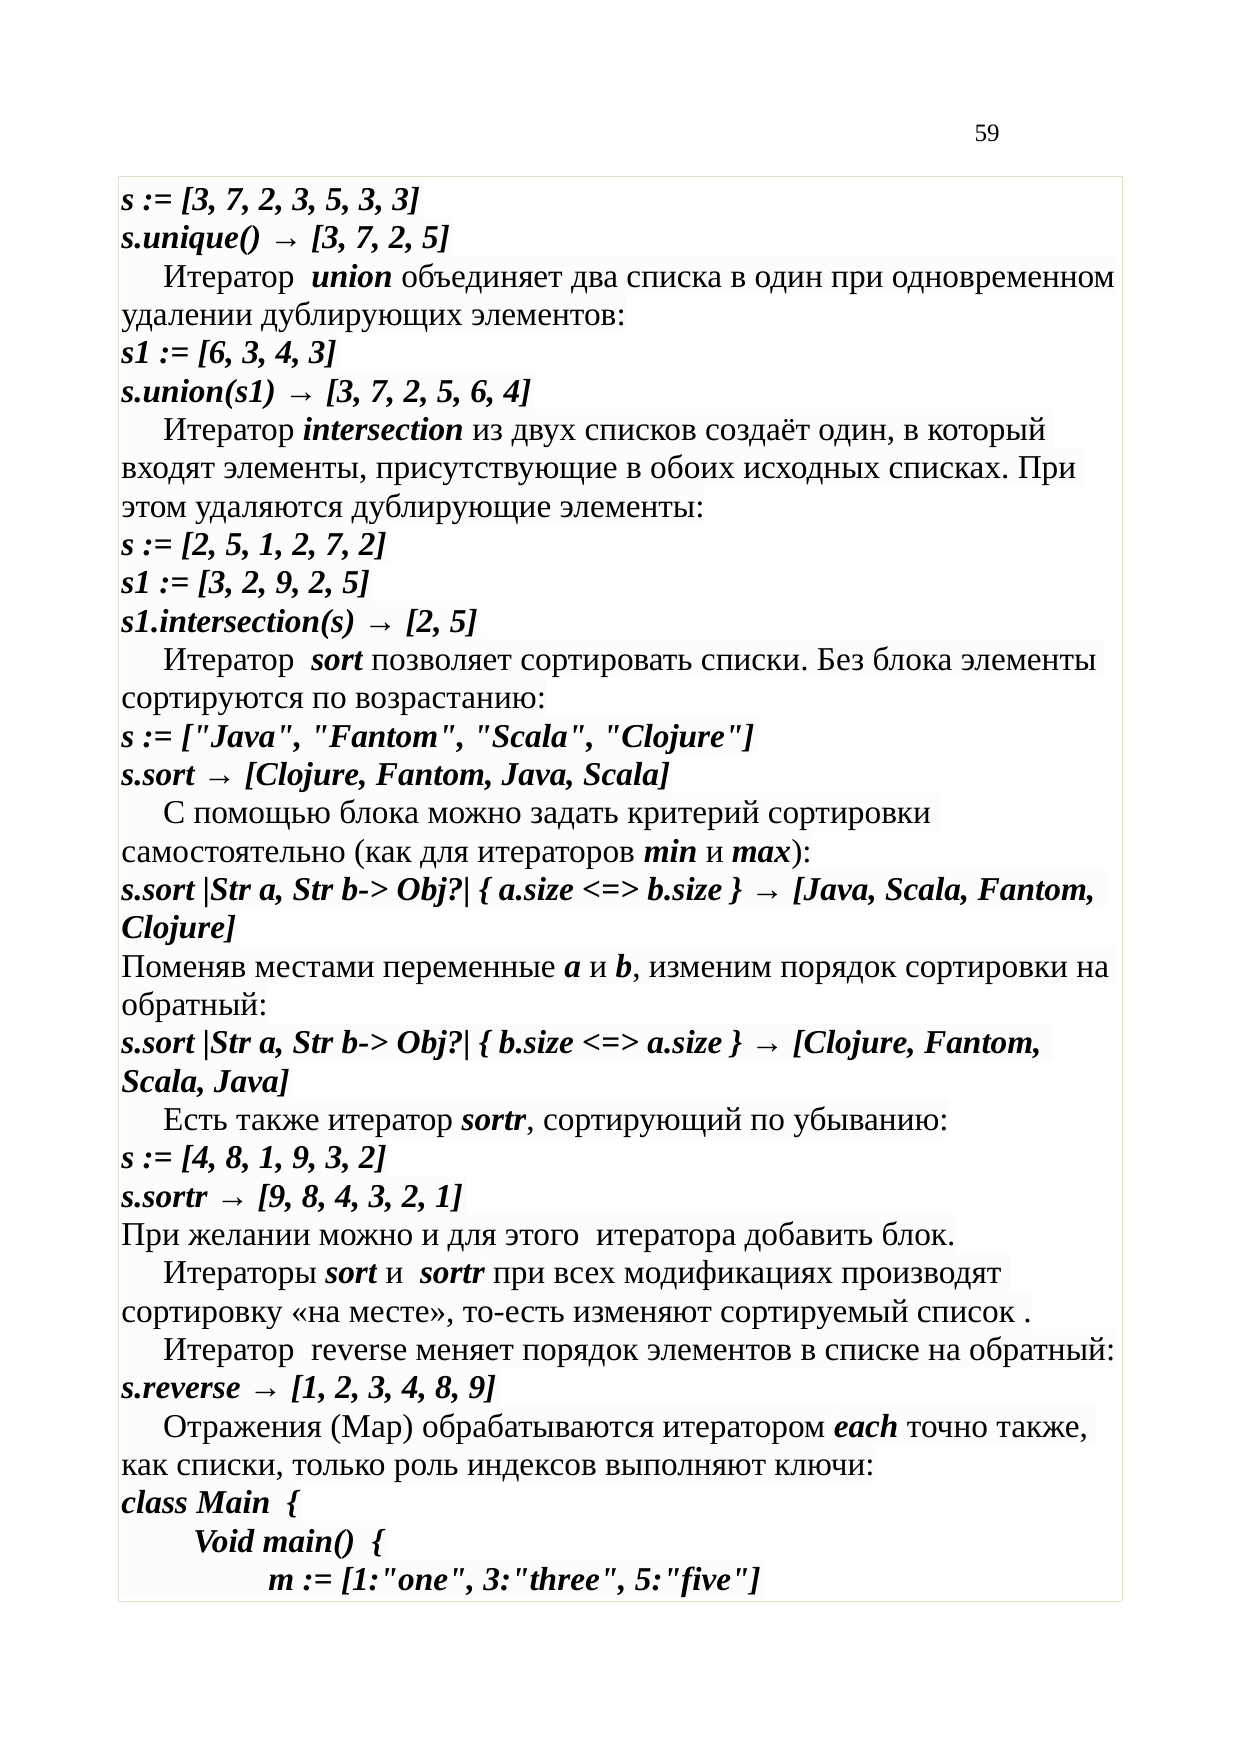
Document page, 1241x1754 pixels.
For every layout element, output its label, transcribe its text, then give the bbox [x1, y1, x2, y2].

text s1 := [3, 2, 9, 2, 5] [119, 560, 1122, 598]
text s := ["Java", "Fantom", "Scala", "Clojure"] [119, 713, 1122, 751]
text s := [3, 7, 2, 3, 5, 3, 3] [119, 177, 1122, 215]
text s.sort |Str a, Str b-> Obj?| { b.size <=> a.size } → [Clojure, Fantom, Scala, Java] [119, 1020, 1122, 1096]
text s1 := [6, 3, 4, 3] [119, 330, 1122, 368]
text При желании можно и для этого итератора добавить блок. [119, 1211, 1122, 1250]
text С помощью блока можно задать критерий сортировки самостоятельно (как для итераторов min и max): [119, 790, 1122, 866]
text s1.intersection(s) → [2, 5] [119, 598, 1122, 636]
text s := [2, 5, 1, 2, 7, 2] [119, 521, 1122, 560]
text s.reverse → [1, 2, 3, 4, 8, 9] [119, 1365, 1122, 1403]
text class Main { [119, 1480, 1122, 1518]
text s.sortr → [9, 8, 4, 3, 2, 1] [119, 1173, 1122, 1211]
text s.union(s1) → [3, 7, 2, 5, 6, 4] [119, 368, 1122, 406]
text s.sort |Str a, Str b-> Obj?| { a.size <=> b.size } → [Java, Scala, Fantom, Clojure] [119, 866, 1122, 943]
text Итератор sort позволяет сортировать списки. Без блока элементы сортируются по возрастанию: [119, 636, 1122, 713]
text s.sort → [Clojure, Fantom, Java, Scala] [119, 751, 1122, 790]
text Итератор reverse меняет порядок элементов в списке на обратный: [119, 1326, 1122, 1365]
text s.unique() → [3, 7, 2, 5] [119, 215, 1122, 253]
text Итератор union объединяет два списка в один при одновременном удалении дублирующих элементов: [119, 253, 1122, 330]
text Void main() { [119, 1518, 1122, 1556]
text Есть также итератор sortr, сортирующий по убыванию: [119, 1096, 1122, 1135]
text Отражения (Map) обрабатываются итератором each точно также, как списки, только роль индексов выполняют ключи: [119, 1403, 1122, 1480]
text Итератор intersection из двух списков создаёт один, в который входят элементы, присутствующие в обоих исходных списках. При этом удаляются дублирующие элементы: [119, 406, 1122, 521]
text s := [4, 8, 1, 9, 3, 2] [119, 1135, 1122, 1173]
text m := [1:"one", 3:"three", 5:"five"] [119, 1556, 1122, 1601]
text Итераторы sort и sortr при всех модификациях производят сортировку «на месте», то-есть изменяют сортируемый список . [119, 1250, 1122, 1326]
text Поменяв местами переменные a и b, изменим порядок сортировки на обратный: [119, 943, 1122, 1020]
